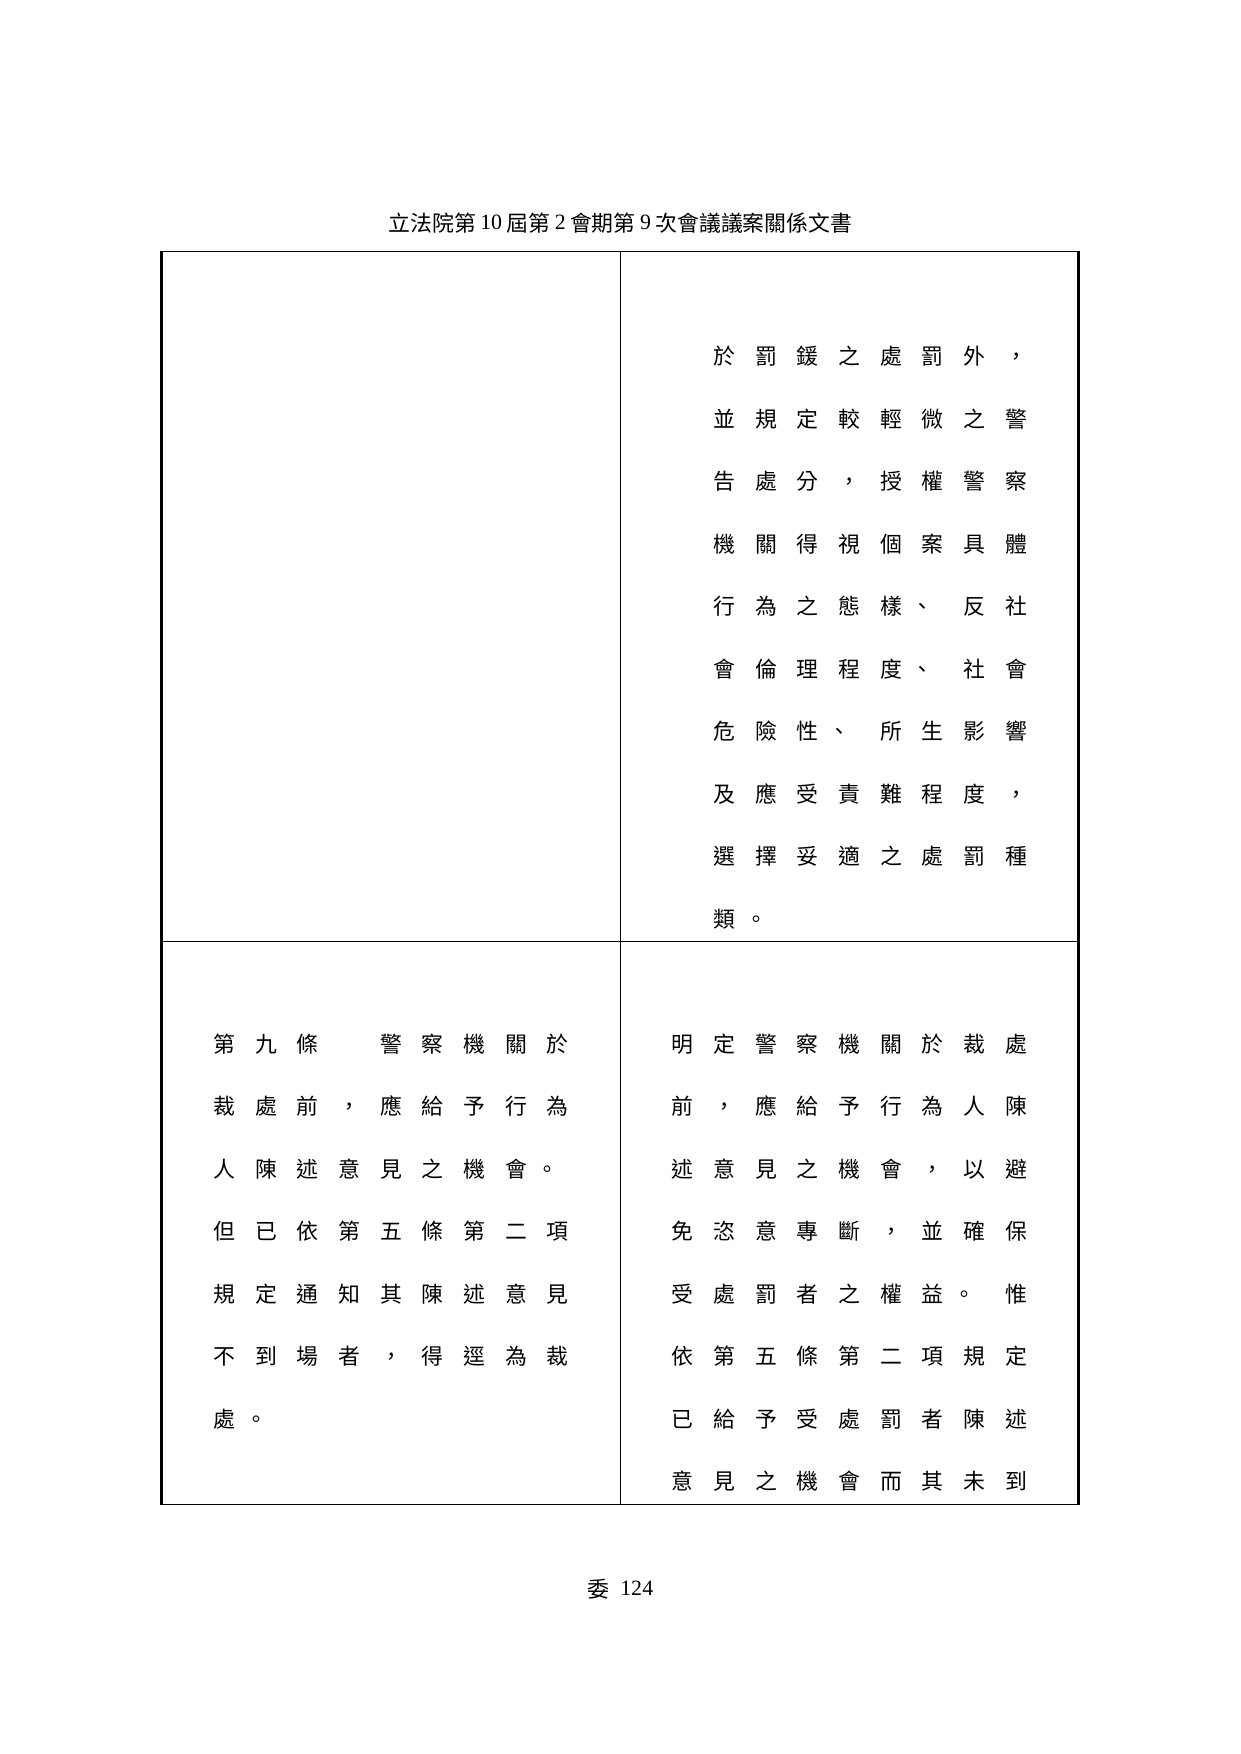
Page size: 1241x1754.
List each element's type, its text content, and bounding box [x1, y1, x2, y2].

table_cell 第九條 警察機關於裁處前，應給予行為人陳述意見之機會。但已依第五條第二項規定通知其陳述意見不到場者，得逕為裁處。 [163, 942, 620, 1504]
table_cell 於罰鍰之處罰外，並規定較輕微之警告處分，授權警察機關得視個案具體行為之態樣、反社會倫理程度、社會危險性、所生影響及應受責難程度，選擇妥適之處罰種類。 [621, 252, 1077, 941]
table_cell 明定警察機關於裁處前，應給予行為人陳述意見之機會，以避免恣意專斷，並確保受處罰者之權益。惟依第五條第二項規定已給予受處罰者陳述意見之機會而其未到 [621, 942, 1077, 1504]
table_cell [163, 252, 620, 941]
